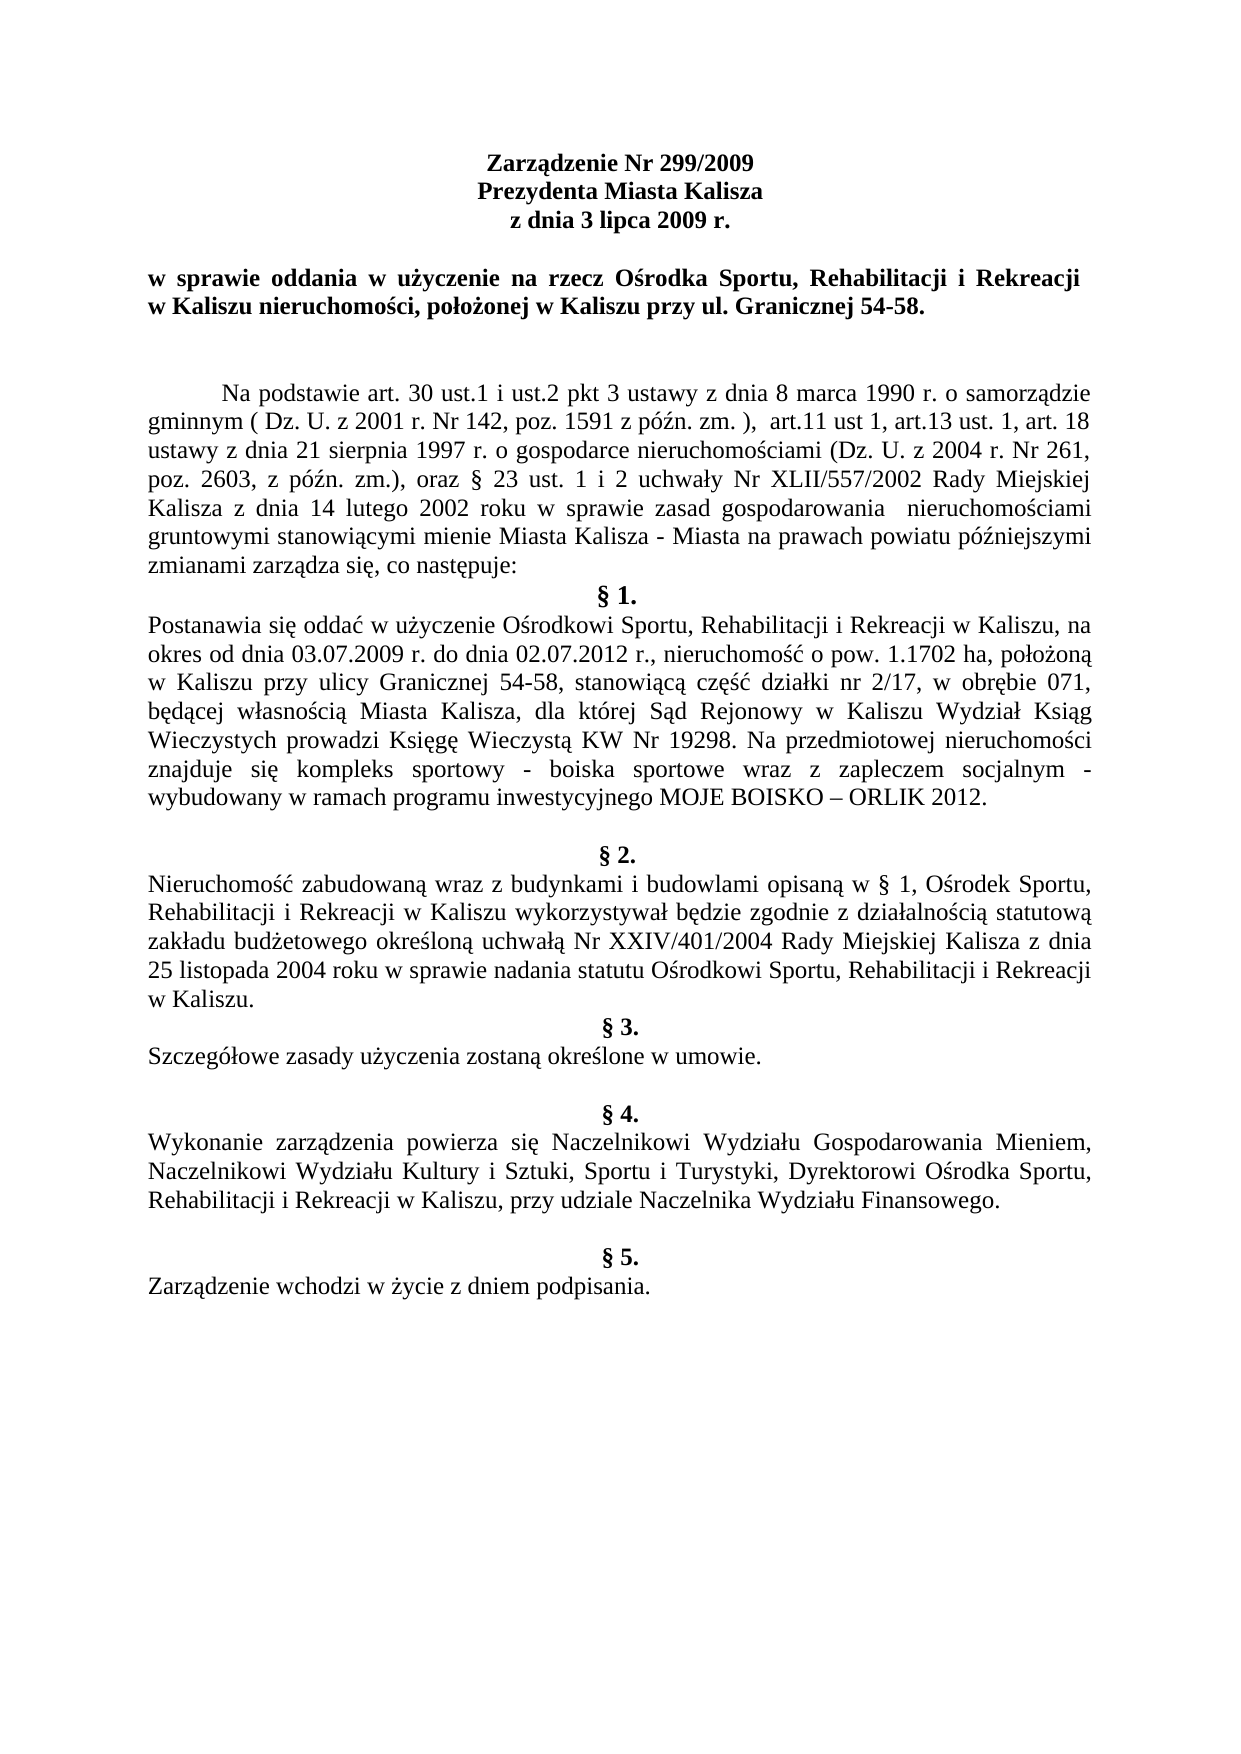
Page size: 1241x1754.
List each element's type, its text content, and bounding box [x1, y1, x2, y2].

text Zarządzenie Nr 299/2009 [148, 148, 1092, 176]
text w sprawie oddania w użyczenie na rzecz Ośrodka Sportu, Rehabilitacji i Rekreacji w Kaliszu nieruchomości, położonej w Kaliszu przy ul. Granicznej 54-58. [148, 263, 1092, 320]
text Wykonanie zarządzenia powierza się Naczelnikowi Wydziału Gospodarowania Mieniem, Naczelnikowi Wydziału Kultury i Sztuki, Sportu i Turystyki, Dyrektorowi Ośrodka Sportu, Rehabilitacji i Rekreacji w Kaliszu, przy udziale Naczelnika Wydziału Finansowego. [148, 1127, 1092, 1214]
text Na podstawie art. 30 ust.1 i ust.2 pkt 3 ustawy z dnia 8 marca 1990 r. o samorządzie gminnym ( Dz. U. z 2001 r. Nr 142, poz. 1591 z późn. zm. ), art.11 ust 1, art.13 ust. 1, art. 18 ustawy z dnia 21 sierpnia 1997 r. o gospodarce nieruchomościami (Dz. U. z 2004 r. Nr 261, poz. 2603, z późn. zm.), oraz § 23 ust. 1 i 2 uchwały Nr XLII/557/2002 Rady Miejskiej Kalisza z dnia 14 lutego 2002 roku w sprawie zasad gospodarowania nieruchomościami gruntowymi stanowiącymi mienie Miasta Kalisza - Miasta na prawach powiatu późniejszymi zmianami zarządza się, co następuje: [148, 378, 1092, 579]
text Zarządzenie wchodzi w życie z dniem podpisania. [148, 1271, 1092, 1300]
text § 1. [148, 579, 1092, 610]
text § 3. [148, 1012, 1092, 1041]
text z dnia 3 lipca 2009 r. [148, 205, 1092, 234]
text Szczegółowe zasady użyczenia zostaną określone w umowie. [148, 1041, 1092, 1070]
text § 2. [148, 840, 1092, 869]
text Prezydenta Miasta Kalisza [148, 176, 1092, 205]
text § 5. [148, 1242, 1092, 1271]
text Nieruchomość zabudowaną wraz z budynkami i budowlami opisaną w § 1, Ośrodek Sportu, Rehabilitacji i Rekreacji w Kaliszu wykorzystywał będzie zgodnie z działalnością statutową zakładu budżetowego określoną uchwałą Nr XXIV/401/2004 Rady Miejskiej Kalisza z dnia 25 listopada 2004 roku w sprawie nadania statutu Ośrodkowi Sportu, Rehabilitacji i Rekreacji w Kaliszu. [148, 869, 1092, 1012]
text § 4. [148, 1099, 1092, 1127]
text Postanawia się oddać w użyczenie Ośrodkowi Sportu, Rehabilitacji i Rekreacji w Kaliszu, na okres od dnia 03.07.2009 r. do dnia 02.07.2012 r., nieruchomość o pow. 1.1702 ha, położoną w Kaliszu przy ulicy Granicznej 54-58, stanowiącą część działki nr 2/17, w obrębie 071, będącej własnością Miasta Kalisza, dla której Sąd Rejonowy w Kaliszu Wydział Ksiąg Wieczystych prowadzi Księgę Wieczystą KW Nr 19298. Na przedmiotowej nieruchomości znajduje się kompleks sportowy - boiska sportowe wraz z zapleczem socjalnym - wybudowany w ramach programu inwestycyjnego MOJE BOISKO – ORLIK 2012. [148, 610, 1092, 811]
